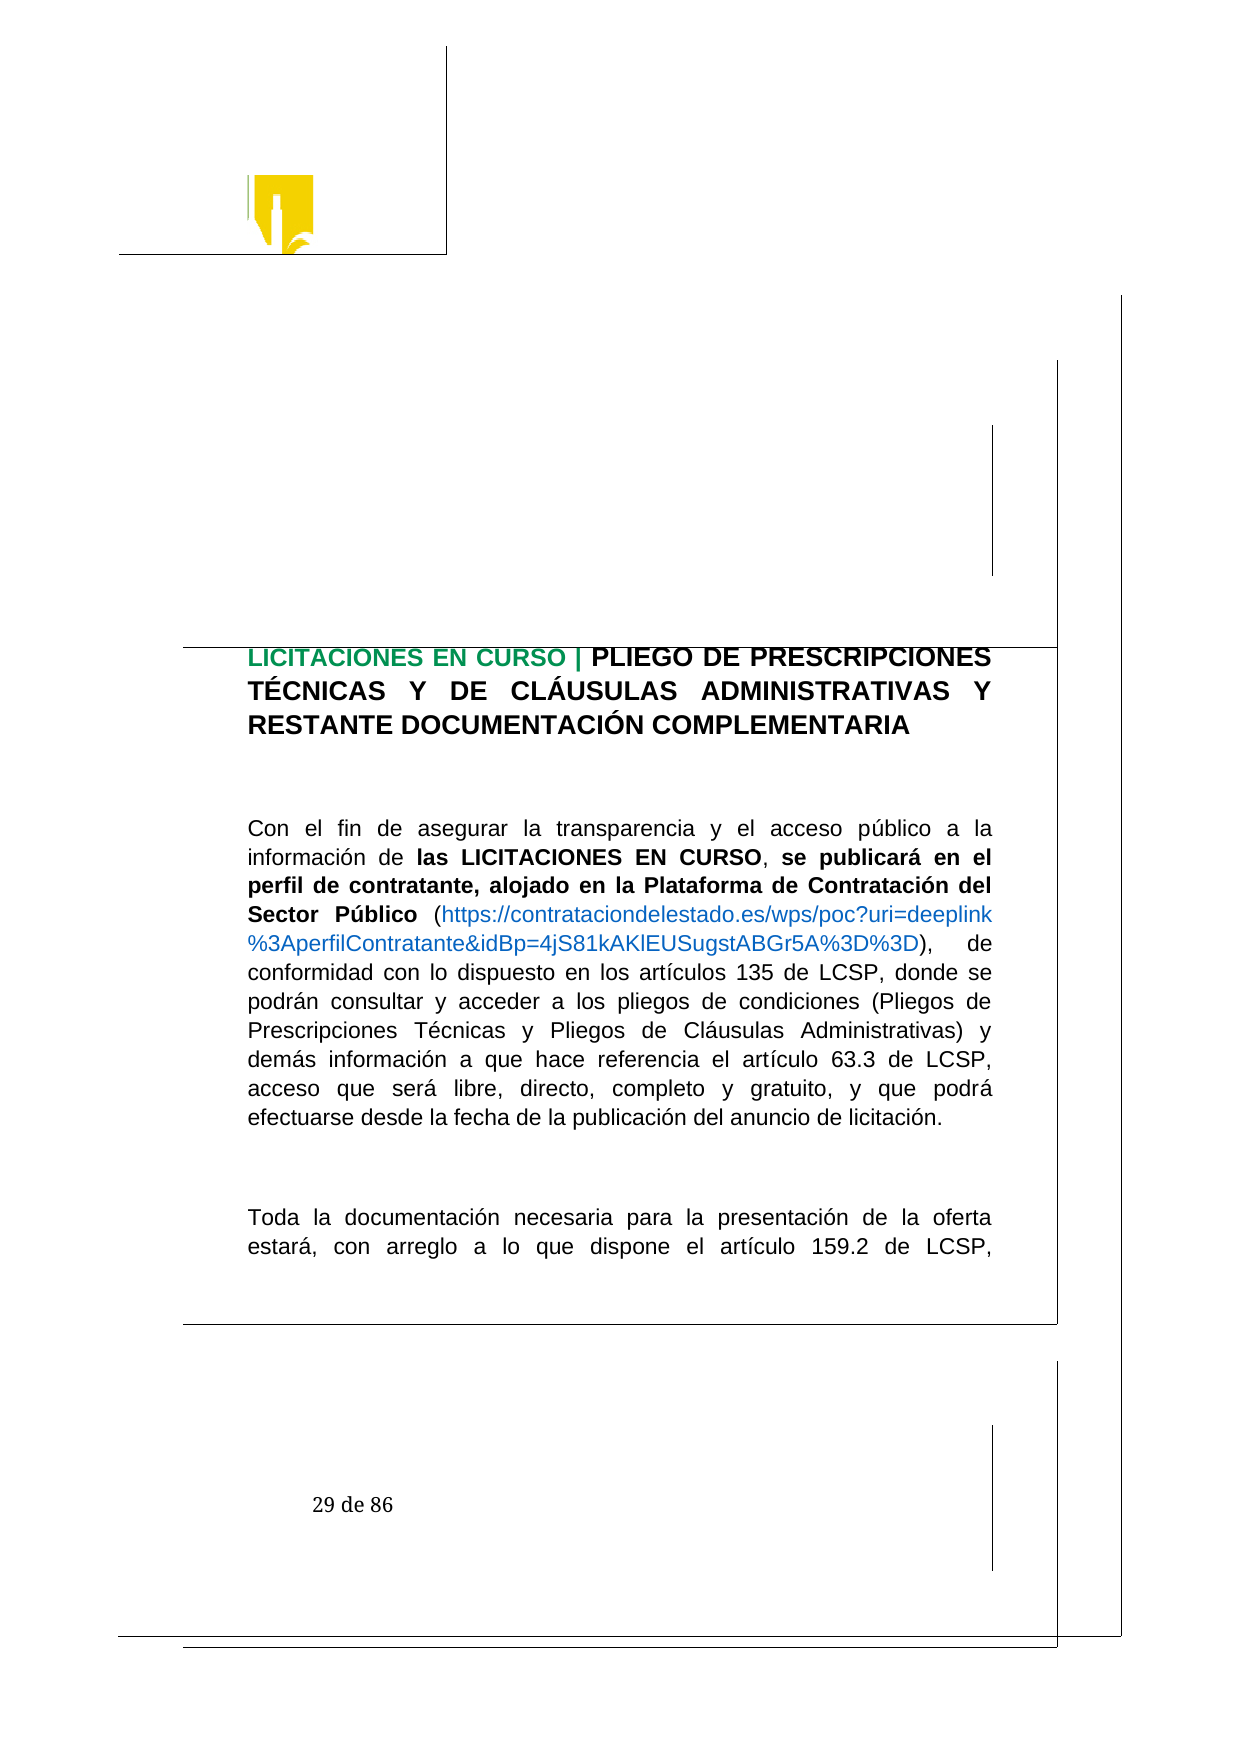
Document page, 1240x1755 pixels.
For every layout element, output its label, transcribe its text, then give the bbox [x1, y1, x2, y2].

text LICITACIONES EN CURSO | PLIEGO DE PRESCRIPCIONES TÉCNICAS Y DE CLÁUSULAS ADMINISTRATIVAS Y RESTANTE DOCUMENTACIÓN COMPLEMENTARIA [183, 576, 1057, 741]
text Toda la documentación necesaria para la presentación de la oferta estará, con arreglo a lo que dispone el artículo 159.2 de LCSP, [183, 1139, 1057, 1324]
text Con el fin de asegurar la transparencia y el acceso público a la información de las licitaciones en curso, se publicará en el perfil de contratante, alojado en la Plataforma de Contratación del Sector Público (https://contrataciondelestado.es/wps/poc?uri=deeplink%3AperfilContratante&idBp=4jS81kAKlEUSugstABGr5A%3D%3D), de conformidad con lo dispuesto en los artículos 135 de LCSP, donde se podrán consultar y acceder a los pliegos de condiciones (Pliegos de Prescripciones Técnicas y Pliegos de Cláusulas Administrativas) y demás información a que hace referencia el artículo 63.3 de LCSP, acceso que será libre, directo, completo y gratuito, y que podrá efectuarse desde la fecha de la publicación del anuncio de licitación. [183, 750, 1057, 1130]
